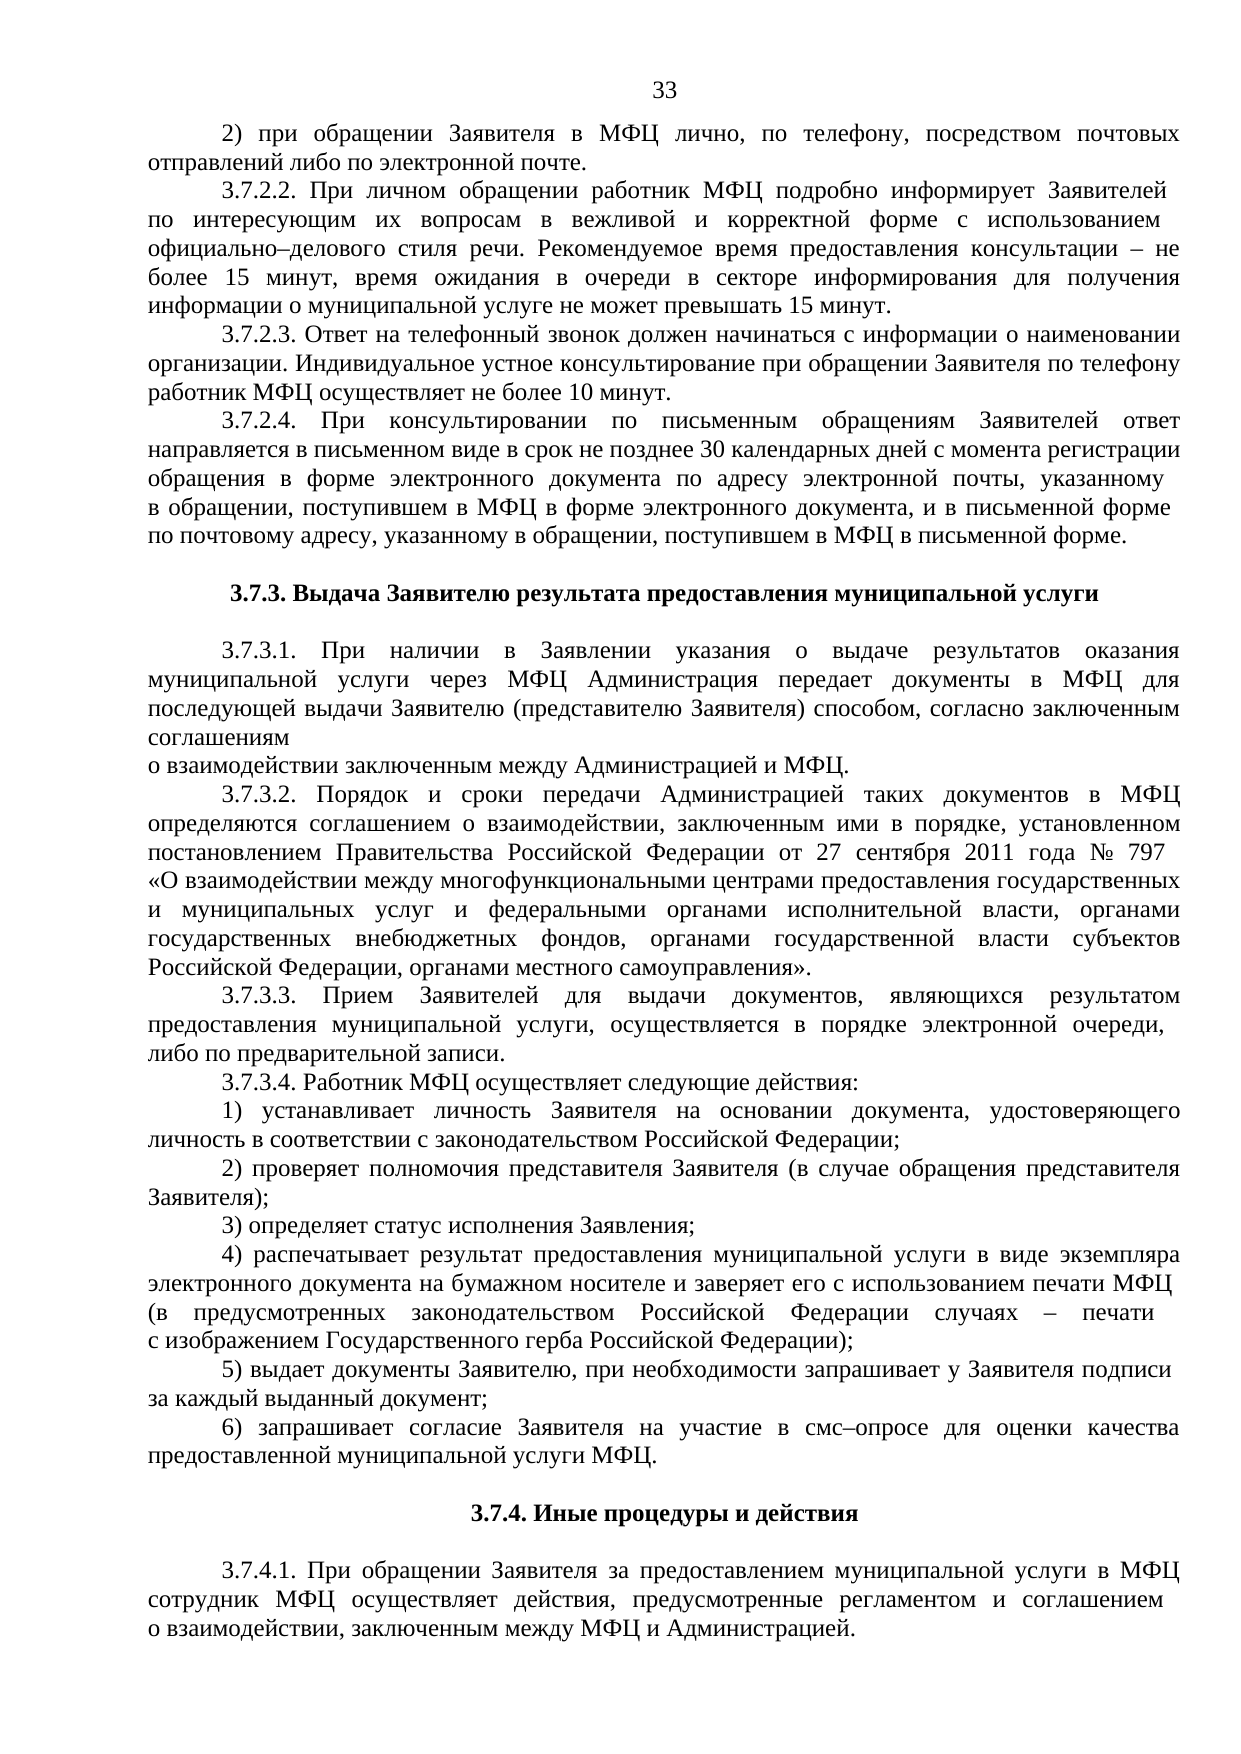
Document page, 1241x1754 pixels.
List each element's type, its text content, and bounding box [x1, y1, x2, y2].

text 3.7.3.4. Работник МФЦ осуществляет следующие действия: [148, 1067, 1181, 1096]
text 3.7.3.3. Прием Заявителей для выдачи документов, являющихся результатом предоставления муниципальной услуги, осуществляется в порядке электронной очереди, либо по предварительной записи. [148, 981, 1181, 1067]
text 3.7.3.2. Порядок и сроки передачи Администрацией таких документов в МФЦ определяются соглашением о взаимодействии, заключенным ими в порядке, установленном постановлением Правительства Российской Федерации от 27 сентября 2011 года № 797 «О взаимодействии между многофункциональными центрами предоставления государственных и муниципальных услуг и федеральными органами исполнительной власти, органами государственных внебюджетных фондов, органами государственной власти субъектов Российской Федерации, органами местного самоуправления». [148, 779, 1181, 981]
text 3.7.4.1. При обращении Заявителя за предоставлением муниципальной услуги в МФЦ сотрудник МФЦ осуществляет действия, предусмотренные регламентом и соглашением о взаимодействии, заключенным между МФЦ и Администрацией. [148, 1556, 1181, 1642]
text 3.7.2.2. При личном обращении работник МФЦ подробно информирует Заявителей по интересующим их вопросам в вежливой и корректной форме с использованием официально–делового стиля речи. Рекомендуемое время предоставления консультации – не более 15 минут, время ожидания в очереди в секторе информирования для получения информации о муниципальной услуге не может превышать 15 минут. [148, 176, 1181, 319]
text 2) проверяет полномочия представителя Заявителя (в случае обращения представителя Заявителя); [148, 1153, 1181, 1211]
text 3) определяет статус исполнения Заявления; [148, 1211, 1181, 1239]
text 3.7.2.3. Ответ на телефонный звонок должен начинаться с информации о наименовании организации. Индивидуальное устное консультирование при обращении Заявителя по телефону работник МФЦ осуществляет не более 10 минут. [148, 319, 1181, 406]
text 3.7.3.1. При наличии в Заявлении указания о выдаче результатов оказания муниципальной услуги через МФЦ Администрация передает документы в МФЦ для последующей выдачи Заявителю (представителю Заявителя) способом, согласно заключенным соглашениям о взаимодействии заключенным между Администрацией и МФЦ. [148, 636, 1181, 779]
text 2) при обращении Заявителя в МФЦ лично, по телефону, посредством почтовых отправлений либо по электронной почте. [148, 118, 1181, 176]
text 5) выдает документы Заявителю, при необходимости запрашивает у Заявителя подписи за каждый выданный документ; [148, 1354, 1181, 1412]
text 3.7.2.4. При консультировании по письменным обращениям Заявителей ответ направляется в письменном виде в срок не позднее 30 календарных дней с момента регистрации обращения в форме электронного документа по адресу электронной почты, указанному в обращении, поступившем в МФЦ в форме электронного документа, и в письменной форме по почтовому адресу, указанному в обращении, поступившем в МФЦ в письменной форме. [148, 406, 1181, 549]
text 3.7.3. Выдача Заявителю результата предоставления муниципальной услуги [148, 578, 1181, 607]
text 1) устанавливает личность Заявителя на основании документа, удостоверяющего личность в соответствии с законодательством Российской Федерации; [148, 1096, 1181, 1153]
text 6) запрашивает согласие Заявителя на участие в смс–опросе для оценки качества предоставленной муниципальной услуги МФЦ. [148, 1412, 1181, 1469]
text 4) распечатывает результат предоставления муниципальной услуги в виде экземпляра электронного документа на бумажном носителе и заверяет его с использованием печати МФЦ (в предусмотренных законодательством Российской Федерации случаях – печати с изображением Государственного герба Российской Федерации); [148, 1239, 1181, 1354]
text 3.7.4. Иные процедуры и действия [148, 1498, 1181, 1527]
